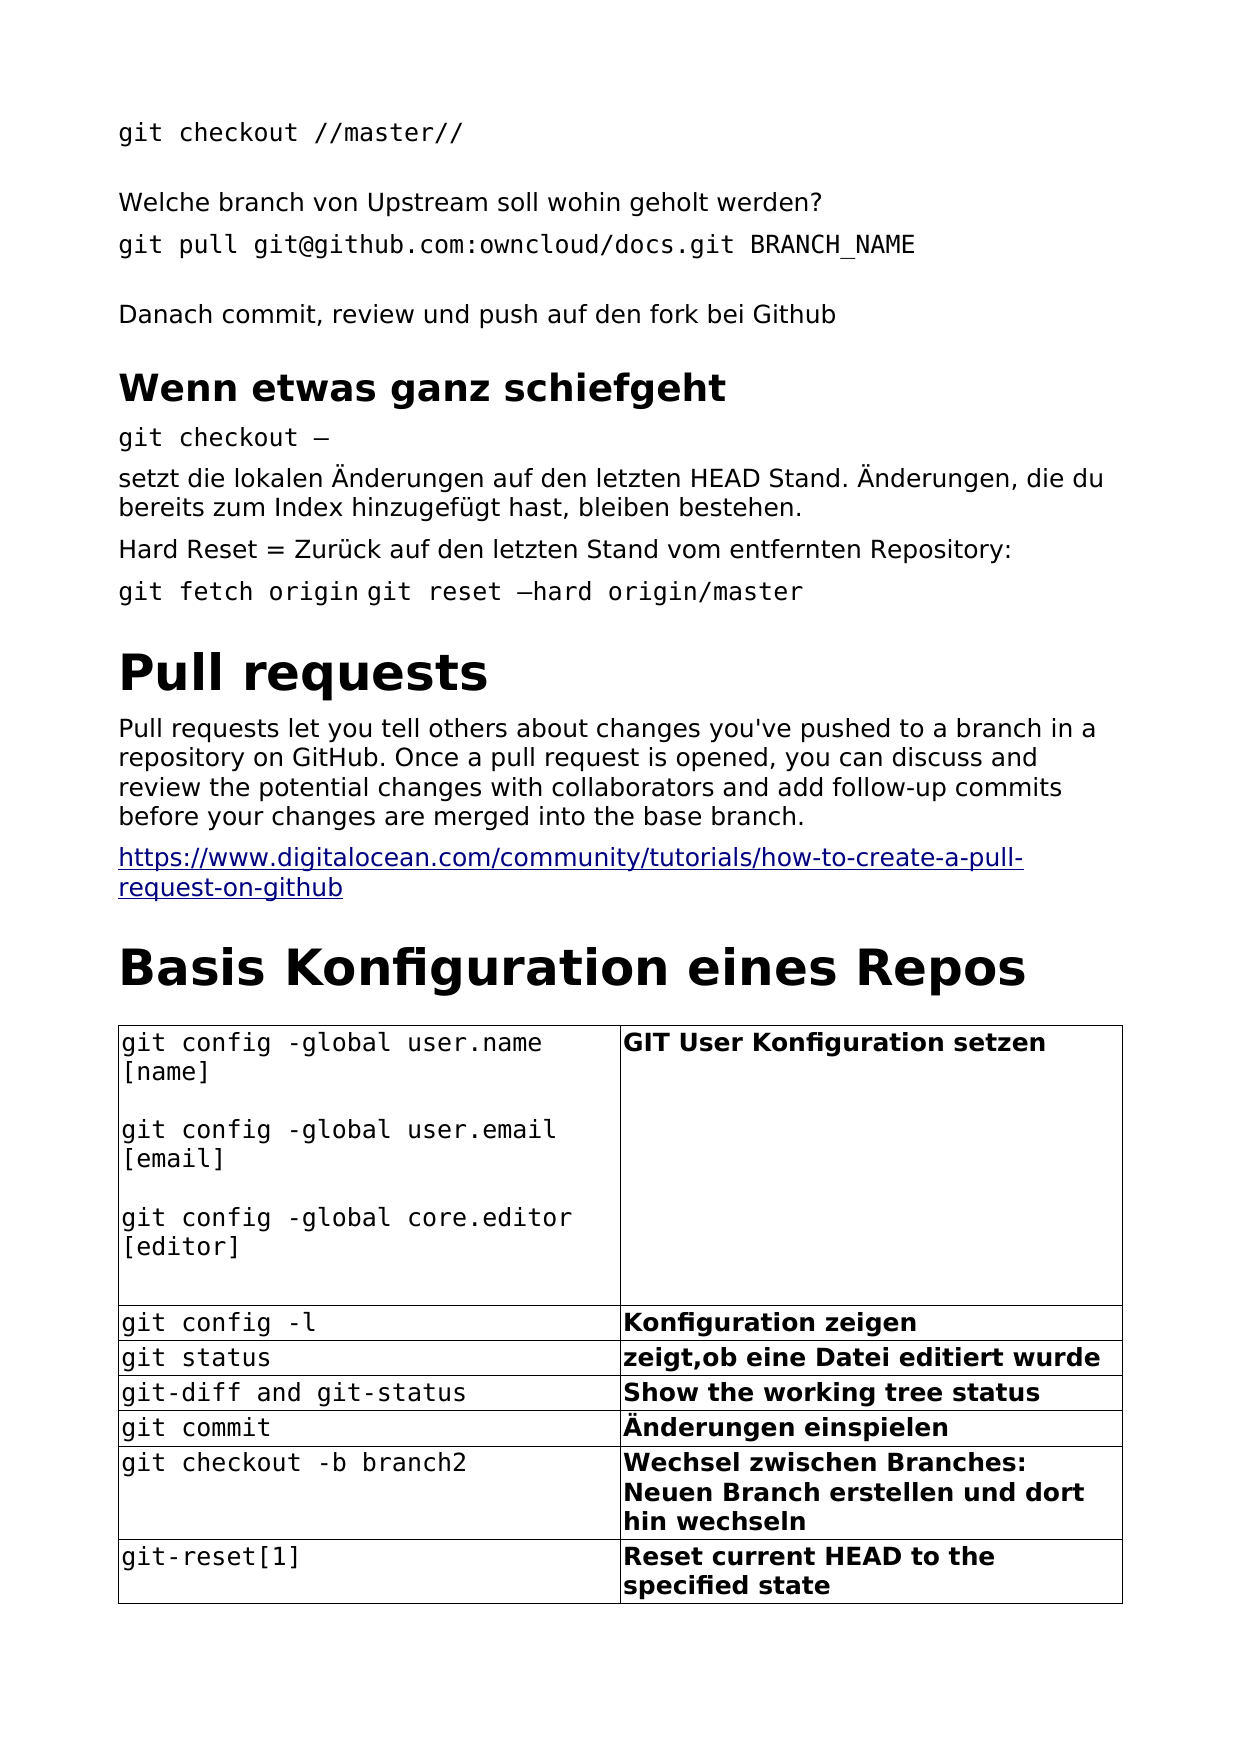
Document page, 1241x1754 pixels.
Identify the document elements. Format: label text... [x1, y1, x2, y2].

table_cell zeigt,ob eine Datei editiert wurde [621, 1341, 1122, 1375]
text git pull git@github.com:owncloud/docs.git BRANCH_NAME [118, 230, 1122, 288]
table_cell git config -l [119, 1306, 620, 1340]
table_cell git status [119, 1341, 620, 1375]
text git checkout – [118, 423, 1122, 452]
text https://www.digitalocean.com/community/tutorials/how-to-create-a-pull-request-on-github [118, 843, 1122, 902]
table_cell git-diff and git-status [119, 1376, 620, 1410]
table_cell git commit [119, 1411, 620, 1446]
text git checkout //master// [118, 118, 1122, 176]
table_cell Änderungen einspielen [621, 1411, 1122, 1446]
table_cell git checkout -b branch2 [119, 1447, 620, 1539]
subtitle Basis Konfiguration eines Repos [118, 939, 1122, 998]
table_cell Konfiguration zeigen [621, 1306, 1122, 1340]
text Welche branch von Upstream soll wohin geholt werden? [118, 188, 1122, 217]
text Pull requests let you tell others about changes you've pushed to a branch in a repository on GitHub. Once a pull request is opened, you can discuss and review the potential changes with collaborators and add follow-up commits before your changes are merged into the base branch. [118, 714, 1122, 831]
table_cell git-reset[1] [119, 1540, 620, 1603]
subtitle Wenn etwas ganz schiefgeht [118, 367, 1122, 410]
text git fetch origin git reset –hard origin/master [118, 577, 1122, 606]
subtitle Pull requests [118, 644, 1122, 702]
table_cell Wechsel zwischen Branches: Neuen Branch erstellen und dort hin wechseln [621, 1447, 1122, 1539]
text Hard Reset = Zurück auf den letzten Stand vom entfernten Repository: [118, 535, 1122, 564]
text setzt die lokalen Änderungen auf den letzten HEAD Stand. Änderungen, die du bereits zum Index hinzugefügt hast, bleiben bestehen. [118, 464, 1122, 523]
text Danach commit, review und push auf den fork bei Github [118, 300, 1122, 329]
table_header git config -global user.name [name] git config -global user.email [email] git config -global core.editor [editor] [119, 1026, 620, 1305]
table_cell Show the working tree status [621, 1376, 1122, 1410]
table_header GIT User Konfiguration setzen [621, 1026, 1122, 1305]
table_cell Reset current HEAD to the specified state [621, 1540, 1122, 1603]
